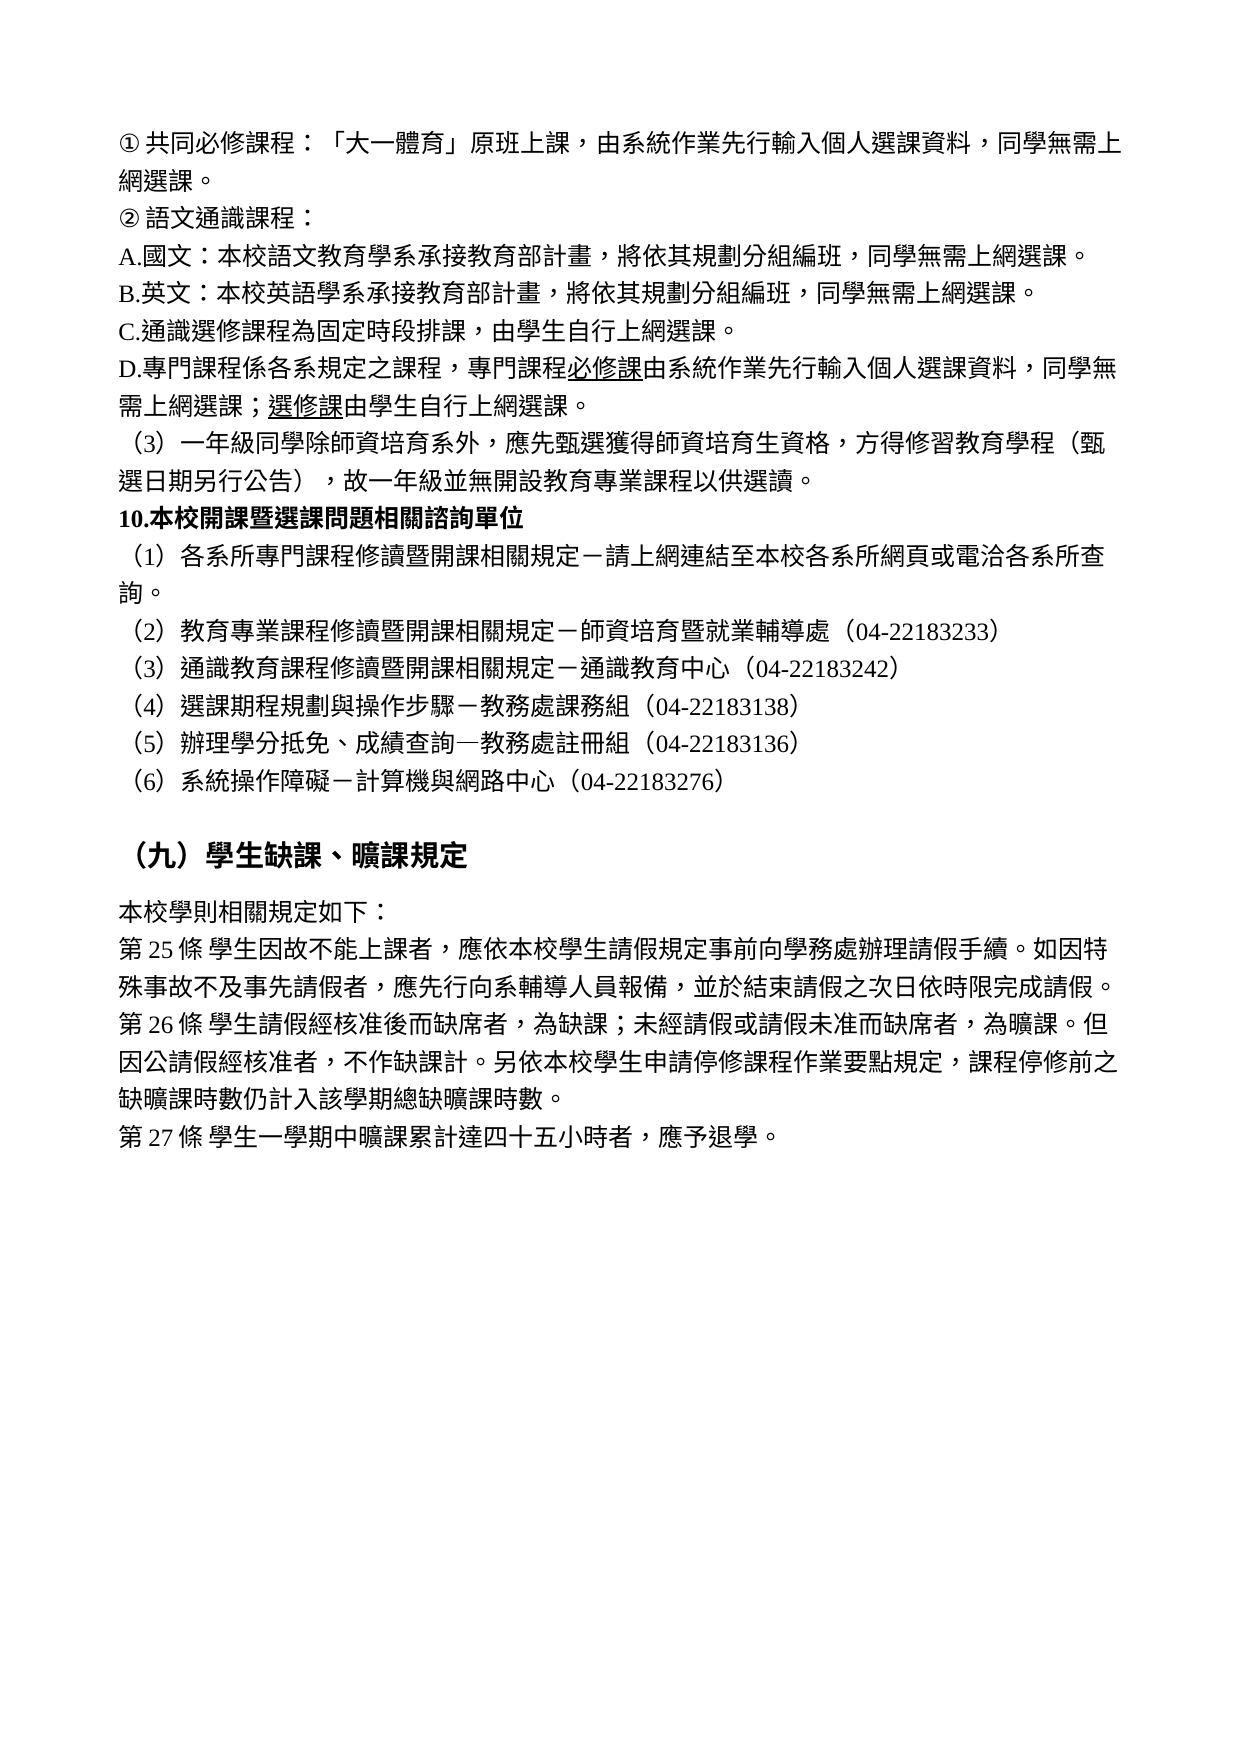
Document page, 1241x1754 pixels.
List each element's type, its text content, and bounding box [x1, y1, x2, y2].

text ①共同必修課程：「大一體育」原班上課，由系統作業先行輸入個人選課資料，同學無需上網選課。 [118, 123, 1122, 198]
text （3）一年級同學除師資培育系外，應先甄選獲得師資培育生資格，方得修習教育學程（甄選日期另行公告），故一年級並無開設教育專業課程以供選讀。 [118, 423, 1122, 498]
text （九）學生缺課、曠課規定 [118, 817, 1122, 892]
text （2）教育專業課程修讀暨開課相關規定－師資培育暨就業輔導處（04-22183233） [118, 610, 1122, 648]
text D.專門課程係各系規定之課程，專門課程必修課由系統作業先行輸入個人選課資料，同學無需上網選課；選修課由學生自行上網選課。 [118, 348, 1122, 423]
text B.英文：本校英語學系承接教育部計畫，將依其規劃分組編班，同學無需上網選課。 [118, 273, 1122, 310]
text （5）辦理學分抵免、成績查詢—教務處註冊組（04-22183136） [118, 723, 1122, 760]
text C.通識選修課程為固定時段排課，由學生自行上網選課。 [118, 310, 1122, 348]
text （1）各系所專門課程修讀暨開課相關規定－請上網連結至本校各系所網頁或電洽各系所查詢。 [118, 535, 1122, 610]
text A.國文：本校語文教育學系承接教育部計畫，將依其規劃分組編班，同學無需上網選課。 [118, 235, 1122, 273]
text （4）選課期程規劃與操作步驟－教務處課務組（04-22183138） [118, 685, 1122, 723]
text 第25條 學生因故不能上課者，應依本校學生請假規定事前向學務處辦理請假手續。如因特殊事故不及事先請假者，應先行向系輔導人員報備，並於結束請假之次日依時限完成請假。 [118, 929, 1122, 1004]
text 10.本校開課暨選課問題相關諮詢單位 [118, 498, 1122, 535]
text ②語文通識課程： [118, 198, 1122, 235]
text （3）通識教育課程修讀暨開課相關規定－通識教育中心（04-22183242） [118, 648, 1122, 685]
text 第27條 學生一學期中曠課累計達四十五小時者，應予退學。 [118, 1117, 1122, 1154]
text 第26條 學生請假經核准後而缺席者，為缺課；未經請假或請假未准而缺席者，為曠課。但因公請假經核准者，不作缺課計。另依本校學生申請停修課程作業要點規定，課程停修前之缺曠課時數仍計入該學期總缺曠課時數。 [118, 1004, 1122, 1117]
text （6）系統操作障礙－計算機與網路中心（04-22183276） [118, 760, 1122, 798]
text 本校學則相關規定如下： [118, 892, 1122, 929]
